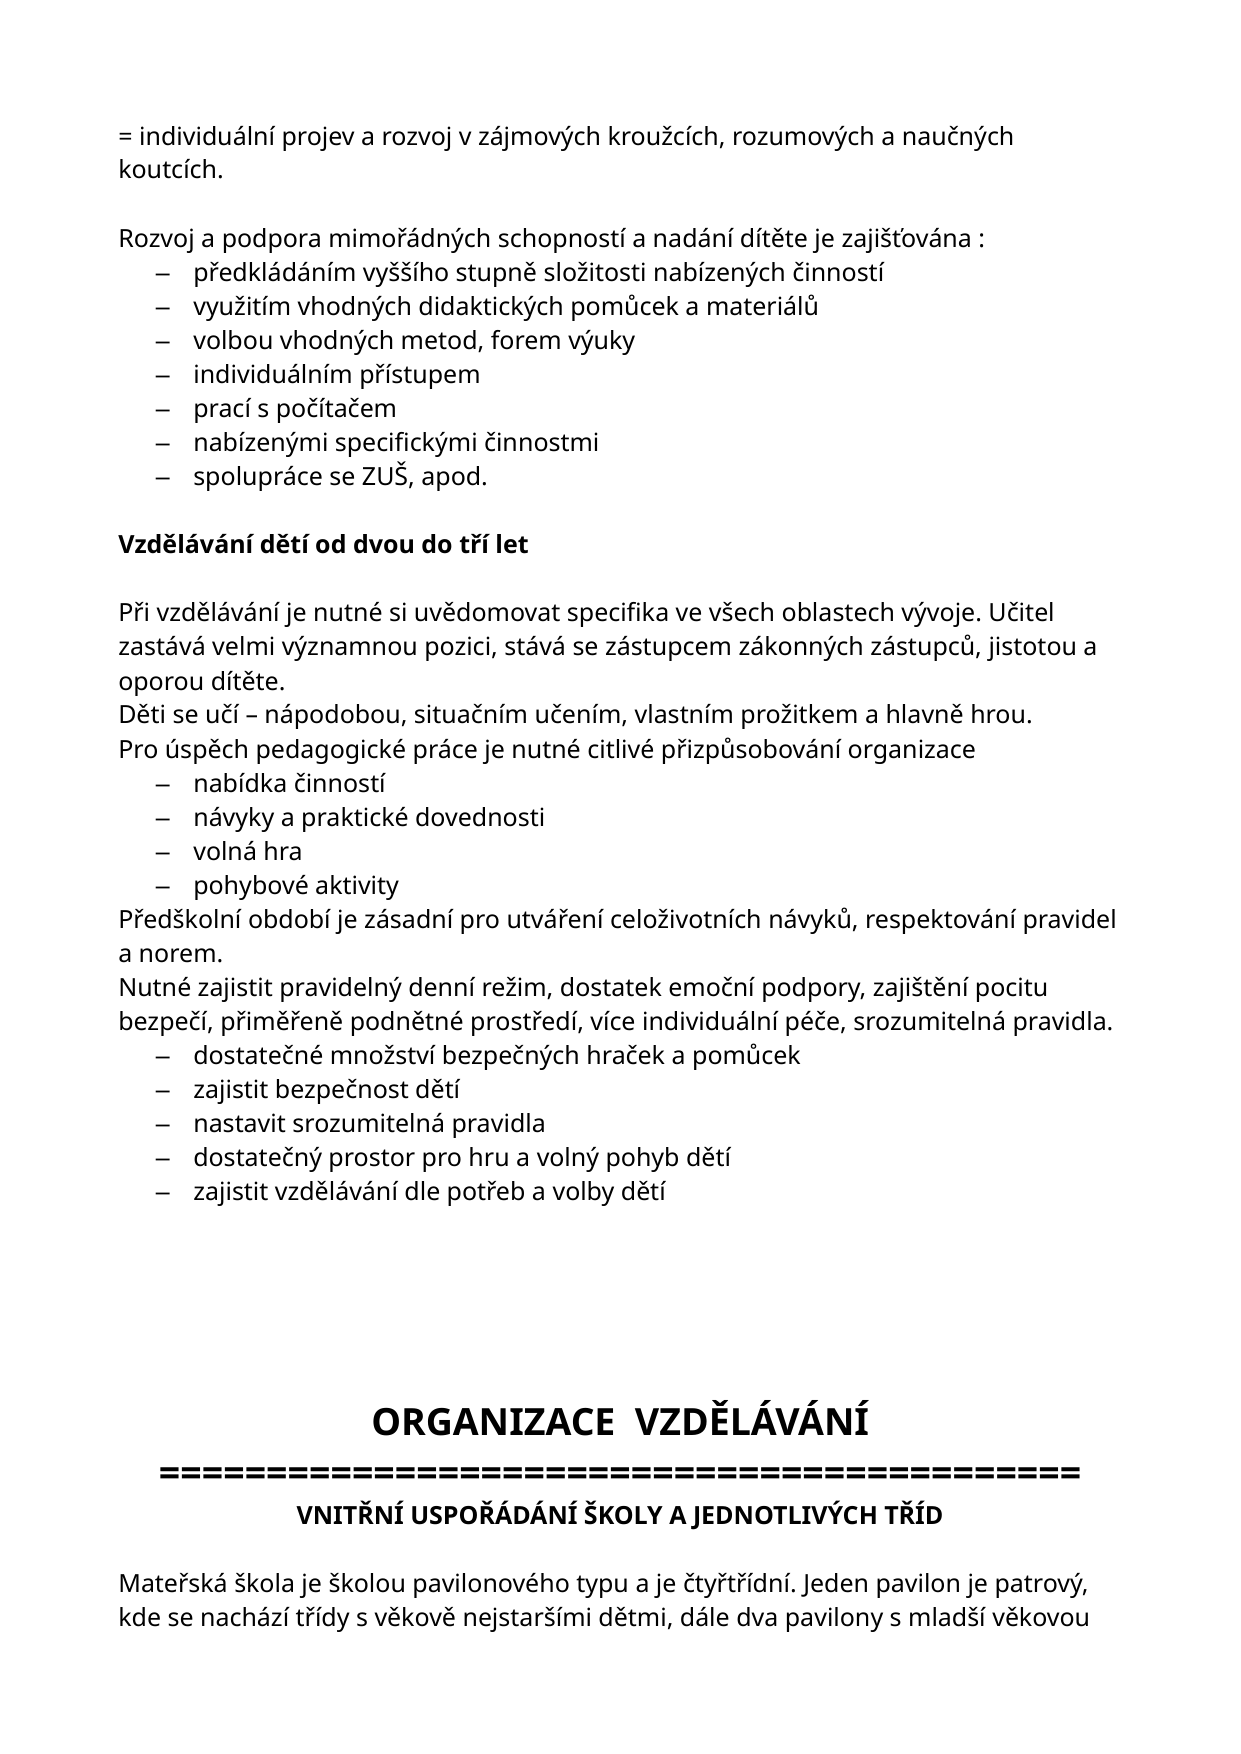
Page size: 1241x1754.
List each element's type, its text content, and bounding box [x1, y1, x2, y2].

list nabídka činností [156, 765, 1122, 799]
text Rozvoj a podpora mimořádných schopností a nadání dítěte je zajišťována : [118, 220, 1122, 254]
list individuálním přístupem [156, 357, 1122, 391]
list volbou vhodných metod, forem výuky [156, 322, 1122, 357]
list prací s počítačem [156, 391, 1122, 425]
list pohybové aktivity [156, 867, 1122, 902]
text Předškolní období je zásadní pro utváření celoživotních návyků, respektování pravidel a norem. [118, 902, 1122, 970]
text Při vzdělávání je nutné si uvědomovat specifika ve všech oblastech vývoje. Učitel zastává velmi významnou pozici, stává se zástupcem zákonných zástupců, jistotou a oporou dítěte. [118, 595, 1122, 697]
text VNITŘNÍ USPOŘÁDÁNÍ ŠKOLY A JEDNOTLIVÝCH TŘÍD [118, 1497, 1122, 1531]
text Vzdělávání dětí od dvou do tří let [118, 527, 1122, 561]
text Nutné zajistit pravidelný denní režim, dostatek emoční podpory, zajištění pocitu bezpečí, přiměřeně podnětné prostředí, více individuální péče, srozumitelná pravidla. [118, 970, 1122, 1038]
list předkládáním vyššího stupně složitosti nabízených činností [156, 254, 1122, 288]
text Pro úspěch pedagogické práce je nutné citlivé přizpůsobování organizace [118, 731, 1122, 765]
list návyky a praktické dovednosti [156, 799, 1122, 833]
list dostatečné množství bezpečných hraček a pomůcek [156, 1038, 1122, 1072]
list zajistit vzdělávání dle potřeb a volby dětí [156, 1174, 1122, 1208]
list nastavit srozumitelná pravidla [156, 1106, 1122, 1140]
list zajistit bezpečnost dětí [156, 1072, 1122, 1106]
text = individuální projev a rozvoj v zájmových kroužcích, rozumových a naučných koutcích. [118, 118, 1122, 186]
text Děti se učí – nápodobou, situačním učením, vlastním prožitkem a hlavně hrou. [118, 697, 1122, 731]
list dostatečný prostor pro hru a volný pohyb dětí [156, 1140, 1122, 1174]
list spolupráce se ZUŠ, apod. [156, 459, 1122, 493]
list volná hra [156, 833, 1122, 867]
text =========================================== [118, 1446, 1122, 1497]
list využitím vhodných didaktických pomůcek a materiálů [156, 288, 1122, 322]
text ORGANIZACE VZDĚLÁVÁNÍ [118, 1395, 1122, 1446]
text Mateřská škola je školou pavilonového typu a je čtyřtřídní. Jeden pavilon je patrový, kde se nachází třídy s věkově nejstaršími dětmi, dále dva pavilony s mladší věkovou [118, 1566, 1122, 1634]
list nabízenými specifickými činnostmi [156, 425, 1122, 459]
